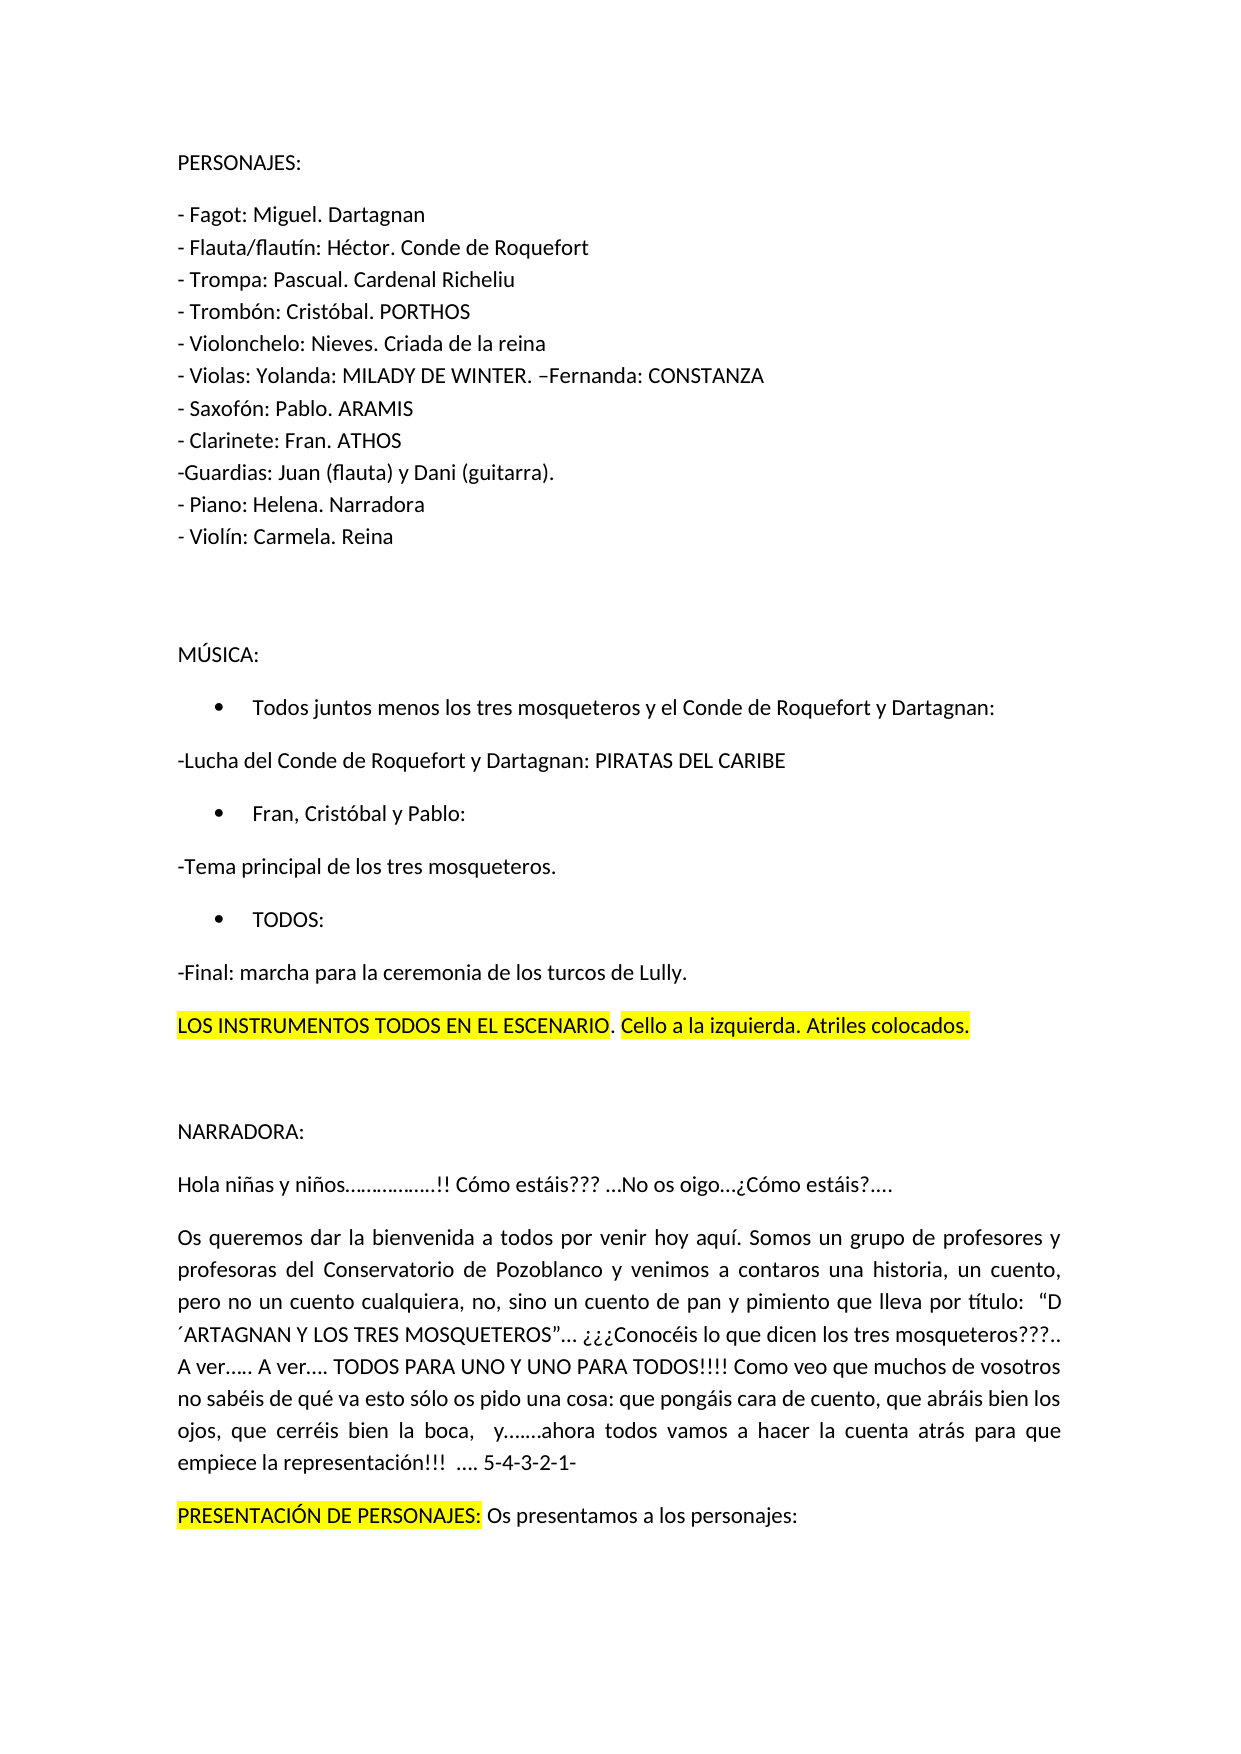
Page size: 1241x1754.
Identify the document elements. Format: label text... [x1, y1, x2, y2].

text Hola niñas y niños……………..!! Cómo estáis??? …No os oigo…¿Cómo estáis?.... [177, 1170, 1063, 1198]
list Todos juntos menos los tres mosqueteros y el Conde de Roquefort y Dartagnan: [215, 693, 1063, 721]
text PERSONAJES: [177, 148, 1063, 176]
text -Final: marcha para la ceremonia de los turcos de Lully. [177, 958, 1063, 986]
text Os queremos dar la bienvenida a todos por venir hoy aquí. Somos un grupo de profesores y profesoras del Conservatorio de Pozoblanco y venimos a contaros una historia, un cuento, pero no un cuento cualquiera, no, sino un cuento de pan y pimiento que lleva por título: “D´ARTAGNAN Y LOS TRES MOSQUETEROS”… ¿¿¿Conocéis lo que dicen los tres mosqueteros???.. A ver….. A ver…. TODOS PARA UNO Y UNO PARA TODOS!!!! Como veo que muchos de vosotros no sabéis de qué va esto sólo os pido una cosa: que pongáis cara de cuento, que abráis bien los ojos, que cerréis bien la boca, y….…ahora todos vamos a hacer la cuenta atrás para que empiece la representación!!! …. 5-4-3-2-1- [177, 1223, 1063, 1476]
text -Lucha del Conde de Roquefort y Dartagnan: PIRATAS DEL CARIBE [177, 746, 1063, 774]
text PRESENTACIÓN DE PERSONAJES: Os presentamos a los personajes: [177, 1501, 1063, 1529]
list TODOS: [215, 905, 1063, 933]
text LOS INSTRUMENTOS TODOS EN EL ESCENARIO. Cello a la izquierda. Atriles colocados. [177, 1011, 1063, 1039]
text -Tema principal de los tres mosqueteros. [177, 852, 1063, 880]
list Fran, Cristóbal y Pablo: [215, 799, 1063, 827]
text NARRADORA: [177, 1117, 1063, 1145]
text MÚSICA: [177, 640, 1063, 668]
text - Fagot: Miguel. Dartagnan - Flauta/flautín: Héctor. Conde de Roquefort - Trompa: Pascual. Cardenal Richeliu - Trombón: Cristóbal. PORTHOS - Violonchelo: Nieves. Criada de la reina - Violas: Yolanda: MILADY DE WINTER. –Fernanda: CONSTANZA - Saxofón: Pablo. ARAMIS - Clarinete: Fran. ATHOS -Guardias: Juan (flauta) y Dani (guitarra). - Piano: Helena. Narradora - Violín: Carmela. Reina [177, 201, 1063, 615]
